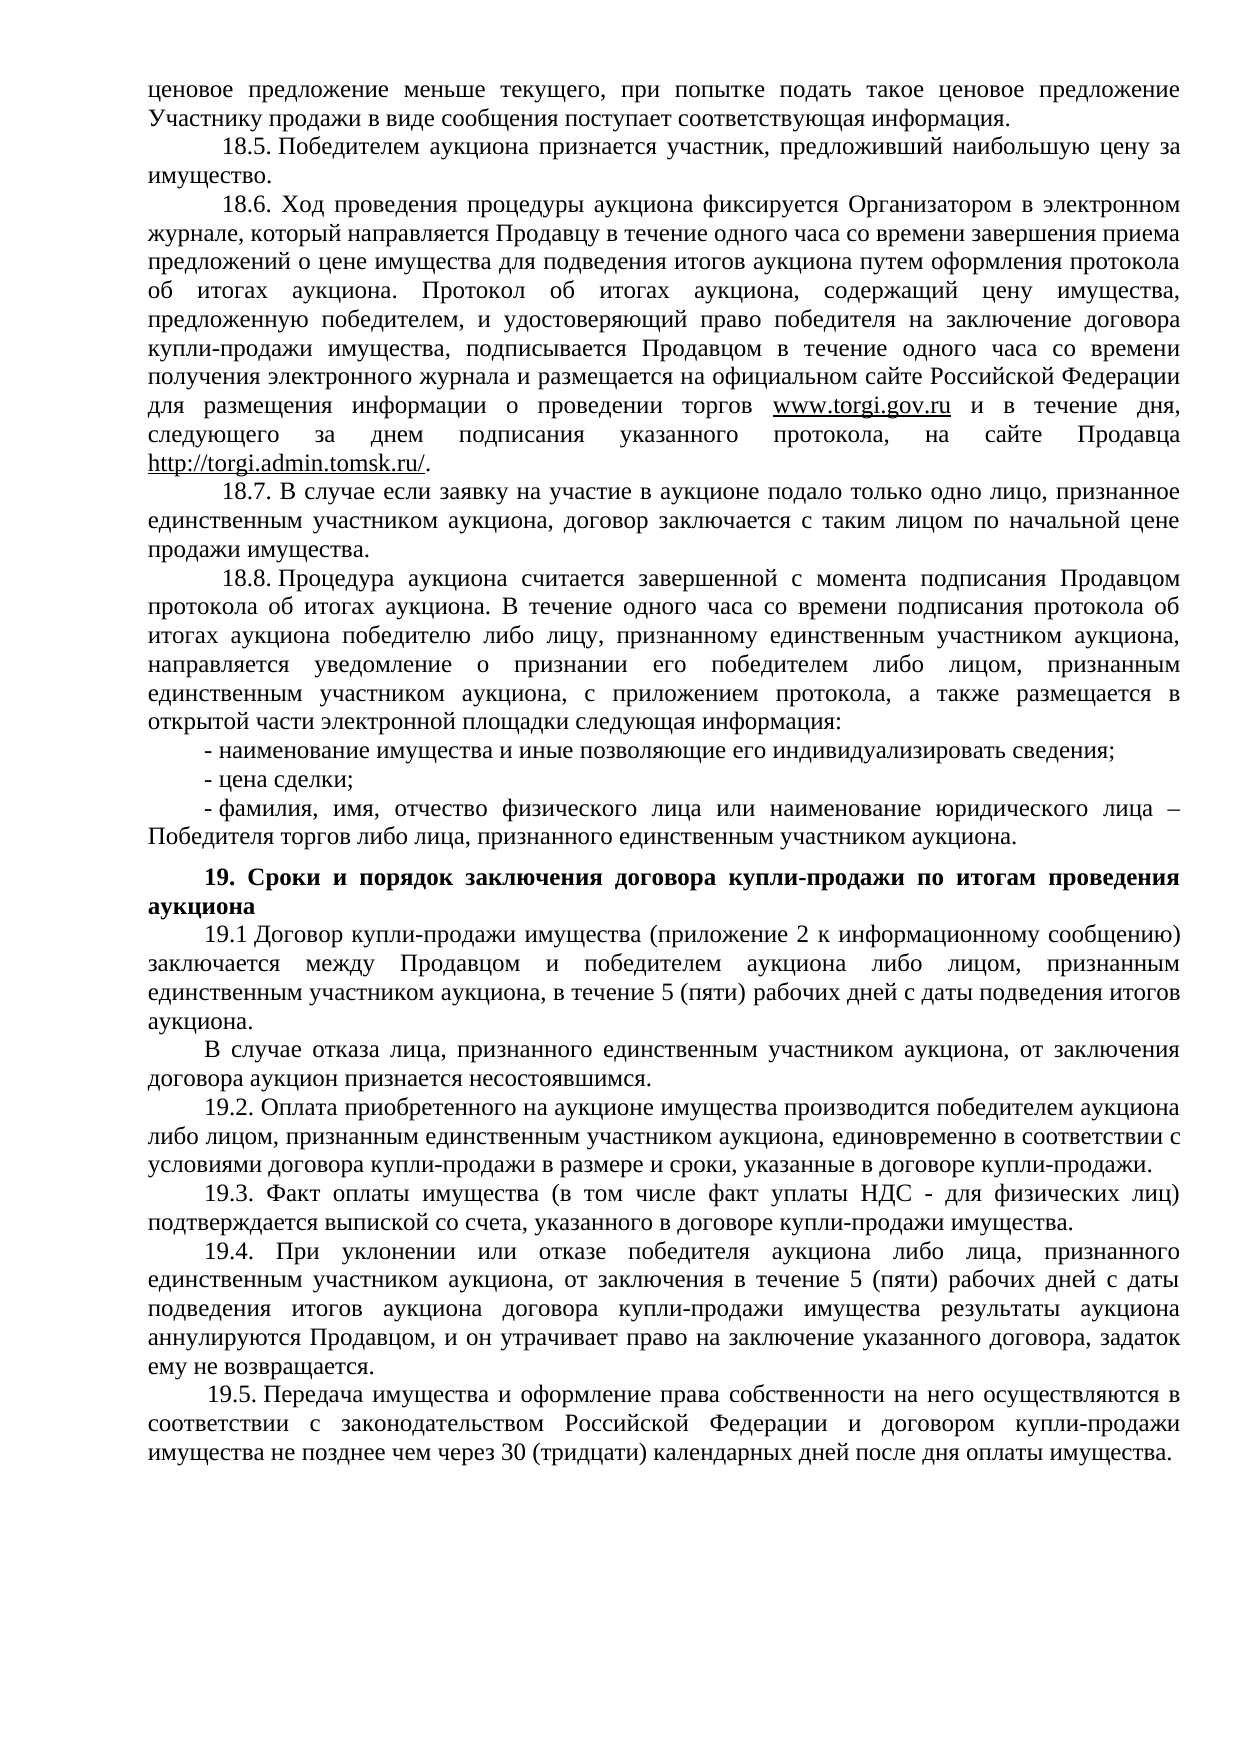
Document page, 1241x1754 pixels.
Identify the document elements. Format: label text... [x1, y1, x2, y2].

text В случае отказа лица, признанного единственным участником аукциона, от заключения договора аукцион признается несостоявшимся. [148, 1034, 1181, 1092]
text - цена сделки; [148, 764, 1181, 793]
text 19.5. Передача имущества и оформление права собственности на него осуществляются в соответствии с законодательством Российской Федерации и договором купли-продажи имущества не позднее чем через 30 (тридцати) календарных дней после дня оплаты имущества. [148, 1379, 1181, 1466]
text 19.2. Оплата приобретенного на аукционе имущества производится победителем аукциона либо лицом, признанным единственным участником аукциона, единовременно в соответствии с условиями договора купли-продажи в размере и сроки, указанные в договоре купли-продажи. [148, 1092, 1181, 1178]
text 19.3. Факт оплаты имущества (в том числе факт уплаты НДС - для физических лиц) подтверждается выпиской со счета, указанного в договоре купли-продажи имущества. [148, 1178, 1181, 1236]
text ценовое предложение меньше текущего, при попытке подать такое ценовое предложение Участнику продажи в виде сообщения поступает соответствующая информация. [148, 74, 1181, 131]
text 18.7. В случае если заявку на участие в аукционе подало только одно лицо, признанное единственным участником аукциона, договор заключается с таким лицом по начальной цене продажи имущества. [148, 476, 1181, 563]
text 19.4. При уклонении или отказе победителя аукциона либо лица, признанного единственным участником аукциона, от заключения в течение 5 (пяти) рабочих дней с даты подведения итогов аукциона договора купли-продажи имущества результаты аукциона аннулируются Продавцом, и он утрачивает право на заключение указанного договора, задаток ему не возвращается. [148, 1236, 1181, 1379]
text 18.5. Победителем аукциона признается участник, предложивший наибольшую цену за имущество. [148, 131, 1181, 189]
text 18.6. Ход проведения процедуры аукциона фиксируется Организатором в электронном журнале, который направляется Продавцу в течение одного часа со времени завершения приема предложений о цене имущества для подведения итогов аукциона путем оформления протокола об итогах аукциона. Протокол об итогах аукциона, содержащий цену имущества, предложенную победителем, и удостоверяющий право победителя на заключение договора купли-продажи имущества, подписывается Продавцом в течение одного часа со времени получения электронного журнала и размещается на официальном сайте Российской Федерации для размещения информации о проведении торгов www.torgi.gov.ru и в течение дня, следующего за днем подписания указанного протокола, на сайте Продавца http://torgi.admin.tomsk.ru/. [148, 189, 1181, 476]
text - фамилия, имя, отчество физического лица или наименование юридического лица – Победителя торгов либо лица, признанного единственным участником аукциона. [148, 793, 1181, 850]
text 18.8. Процедура аукциона считается завершенной с момента подписания Продавцом протокола об итогах аукциона. В течение одного часа со времени подписания протокола об итогах аукциона победителю либо лицу, признанному единственным участником аукциона, направляется уведомление о признании его победителем либо лицом, признанным единственным участником аукциона, с приложением протокола, а также размещается в открытой части электронной площадки следующая информация: [148, 563, 1181, 735]
text 19. Сроки и порядок заключения договора купли-продажи по итогам проведения аукциона [148, 862, 1181, 919]
text 19.1 Договор купли-продажи имущества (приложение 2 к информационному сообщению) заключается между Продавцом и победителем аукциона либо лицом, признанным единственным участником аукциона, в течение 5 (пяти) рабочих дней с даты подведения итогов аукциона. [148, 919, 1181, 1034]
text - наименование имущества и иные позволяющие его индивидуализировать сведения; [148, 735, 1181, 764]
